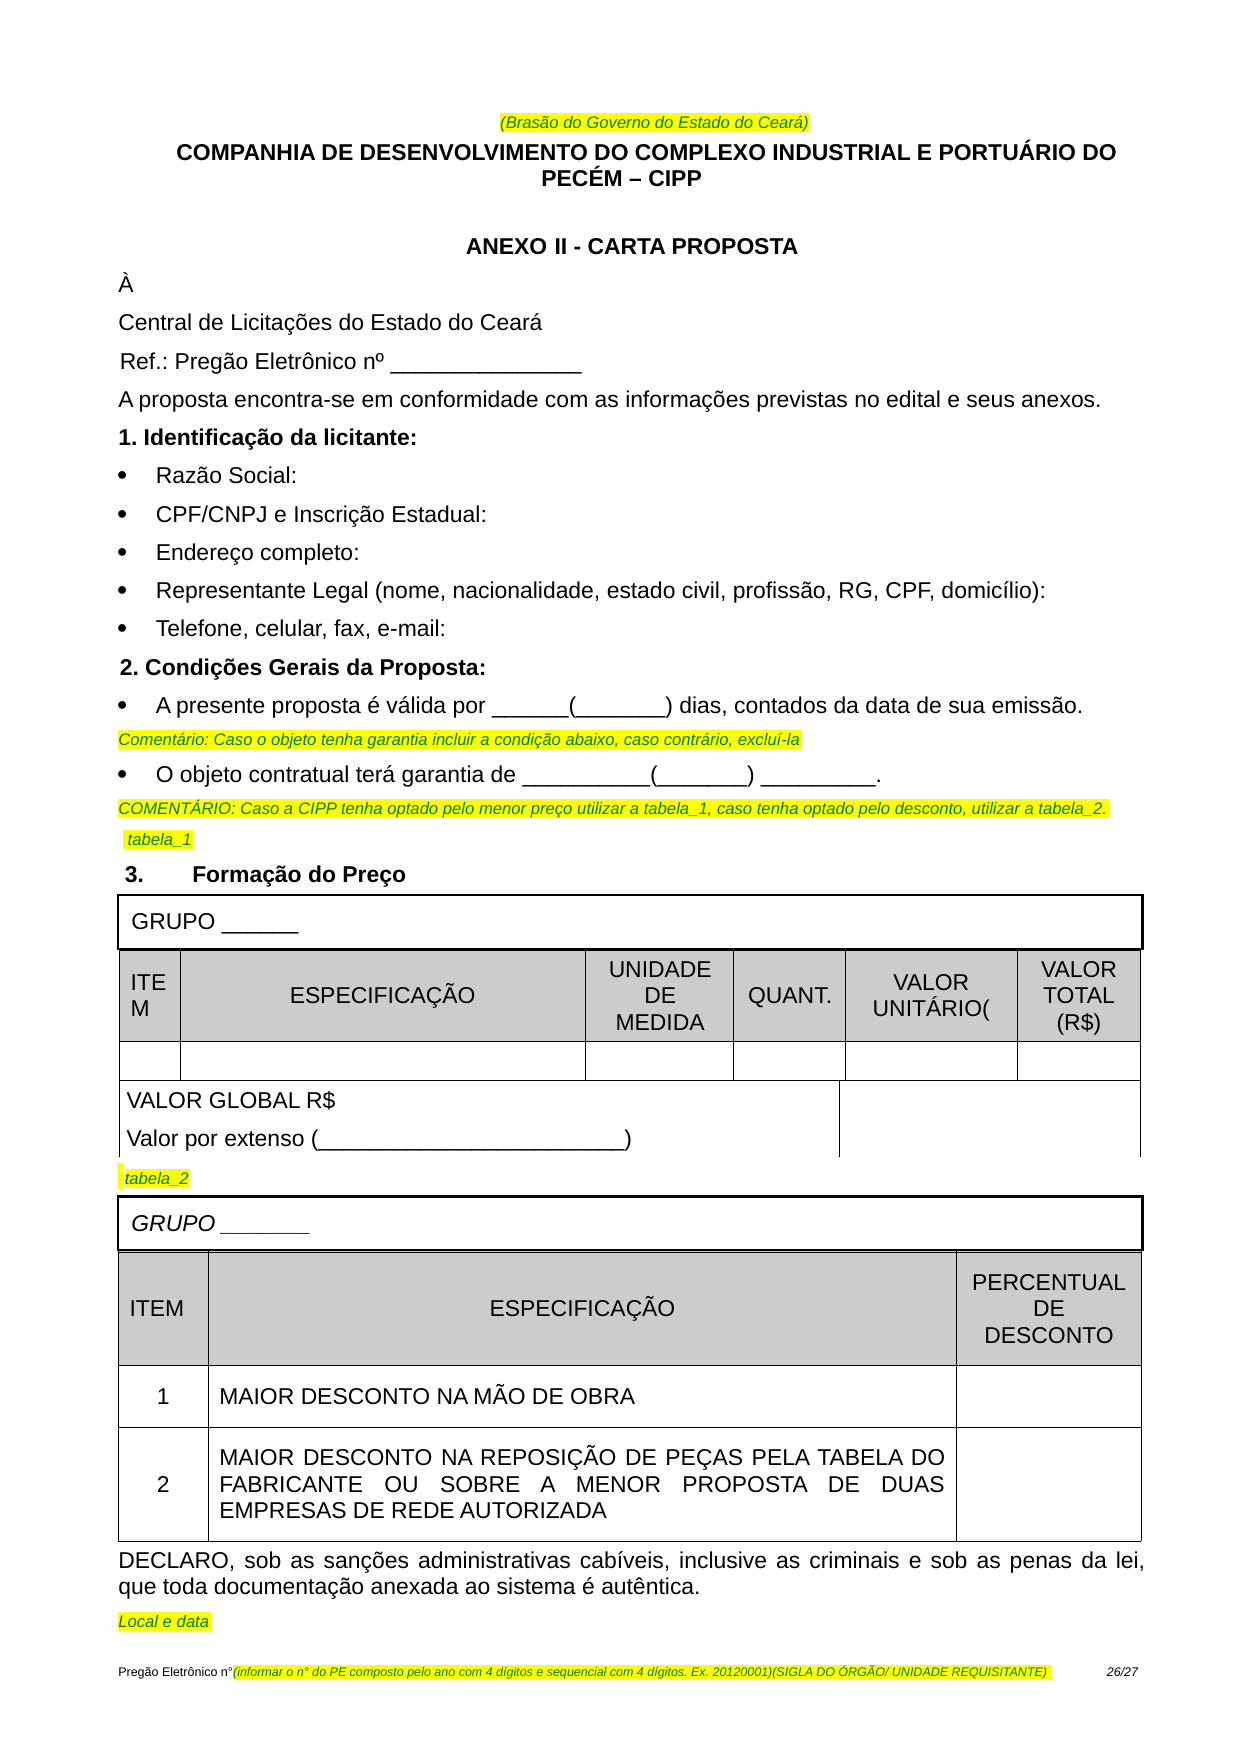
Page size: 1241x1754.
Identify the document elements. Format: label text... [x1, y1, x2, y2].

list CPF/CNPJ e Inscrição Estadual: [118, 501, 1146, 527]
table_header PERCENTUAL DE DESCONTO [957, 1253, 1141, 1365]
table_header QUANT. [734, 951, 845, 1041]
table_cell 2 [119, 1428, 208, 1541]
table_header GRUPO ______ [119, 896, 1141, 947]
table_cell [734, 1042, 845, 1080]
table_header GRUPO _______ [119, 1198, 1141, 1249]
table_cell [840, 1081, 1140, 1157]
list A presente proposta é válida por ______(_______) dias, contados da data de sua emissão. [118, 692, 1146, 718]
table_cell [586, 1042, 733, 1080]
list Endereço completo: [118, 539, 1146, 565]
table_cell [957, 1428, 1141, 1541]
text tabela_2 [118, 1163, 1146, 1189]
table_header ESPECIFICAÇÃO [209, 1253, 956, 1365]
text tabela_1 [118, 830, 1146, 849]
text 3. Formação do Preço [118, 861, 1146, 888]
text 1. Identificação da licitante: [118, 424, 1146, 450]
table_cell VALOR GLOBAL R$ Valor por extenso (________________________) [120, 1081, 839, 1157]
text 2. Condições Gerais da Proposta: [119, 653, 1146, 680]
table_header ESPECIFICAÇÃO [181, 951, 585, 1041]
table_cell MAIOR DESCONTO NA MÃO DE OBRA [209, 1366, 956, 1427]
table_cell 1 [119, 1366, 208, 1427]
text ANEXO II - CARTA PROPOSTA [118, 233, 1146, 259]
list Telefone, celular, fax, e-mail: [118, 615, 1146, 642]
table_header ITEM [120, 951, 180, 1041]
table_cell [1018, 1042, 1140, 1080]
table_header UNIDADE DE MEDIDA [586, 951, 733, 1041]
list Representante Legal (nome, nacionalidade, estado civil, profissão, RG, CPF, domicílio): [118, 577, 1146, 603]
text A proposta encontra-se em conformidade com as informações previstas no edital e seus anexos. [118, 386, 1146, 412]
table_header VALOR UNITÁRIO( [846, 951, 1017, 1041]
text Ref.: Pregão Eletrônico nº _______________ [119, 348, 1146, 374]
text À [118, 271, 1146, 297]
table_cell [120, 1042, 180, 1080]
text DECLARO, sob as sanções administrativas cabíveis, inclusive as criminais e sob as penas da lei, que toda documentação anexada ao sistema é autêntica. [118, 1547, 1146, 1600]
table_cell [957, 1366, 1141, 1427]
table_cell MAIOR DESCONTO NA REPOSIÇÃO DE PEÇAS PELA TABELA DO FABRICANTE OU SOBRE A MENOR PROPOSTA DE DUAS EMPRESAS DE REDE AUTORIZADA [209, 1428, 956, 1541]
list Razão Social: [118, 462, 1146, 489]
text Comentário: Caso o objeto tenha garantia incluir a condição abaixo, caso contrário, excluí-la [118, 730, 1146, 749]
text Local e data [118, 1612, 1146, 1631]
text Central de Licitações do Estado do Ceará [118, 309, 1146, 336]
table_cell [181, 1042, 585, 1080]
list O objeto contratual terá garantia de __________(_______) _________. [118, 761, 1146, 787]
table_header VALOR TOTAL (R$) [1018, 951, 1140, 1041]
table_header ITEM [119, 1253, 208, 1365]
table_cell [846, 1042, 1017, 1080]
text COMENTÁRIO: Caso a CIPP tenha optado pelo menor preço utilizar a tabela_1, caso tenha optado pelo desconto, utilizar a tabela_2. [118, 799, 1147, 818]
